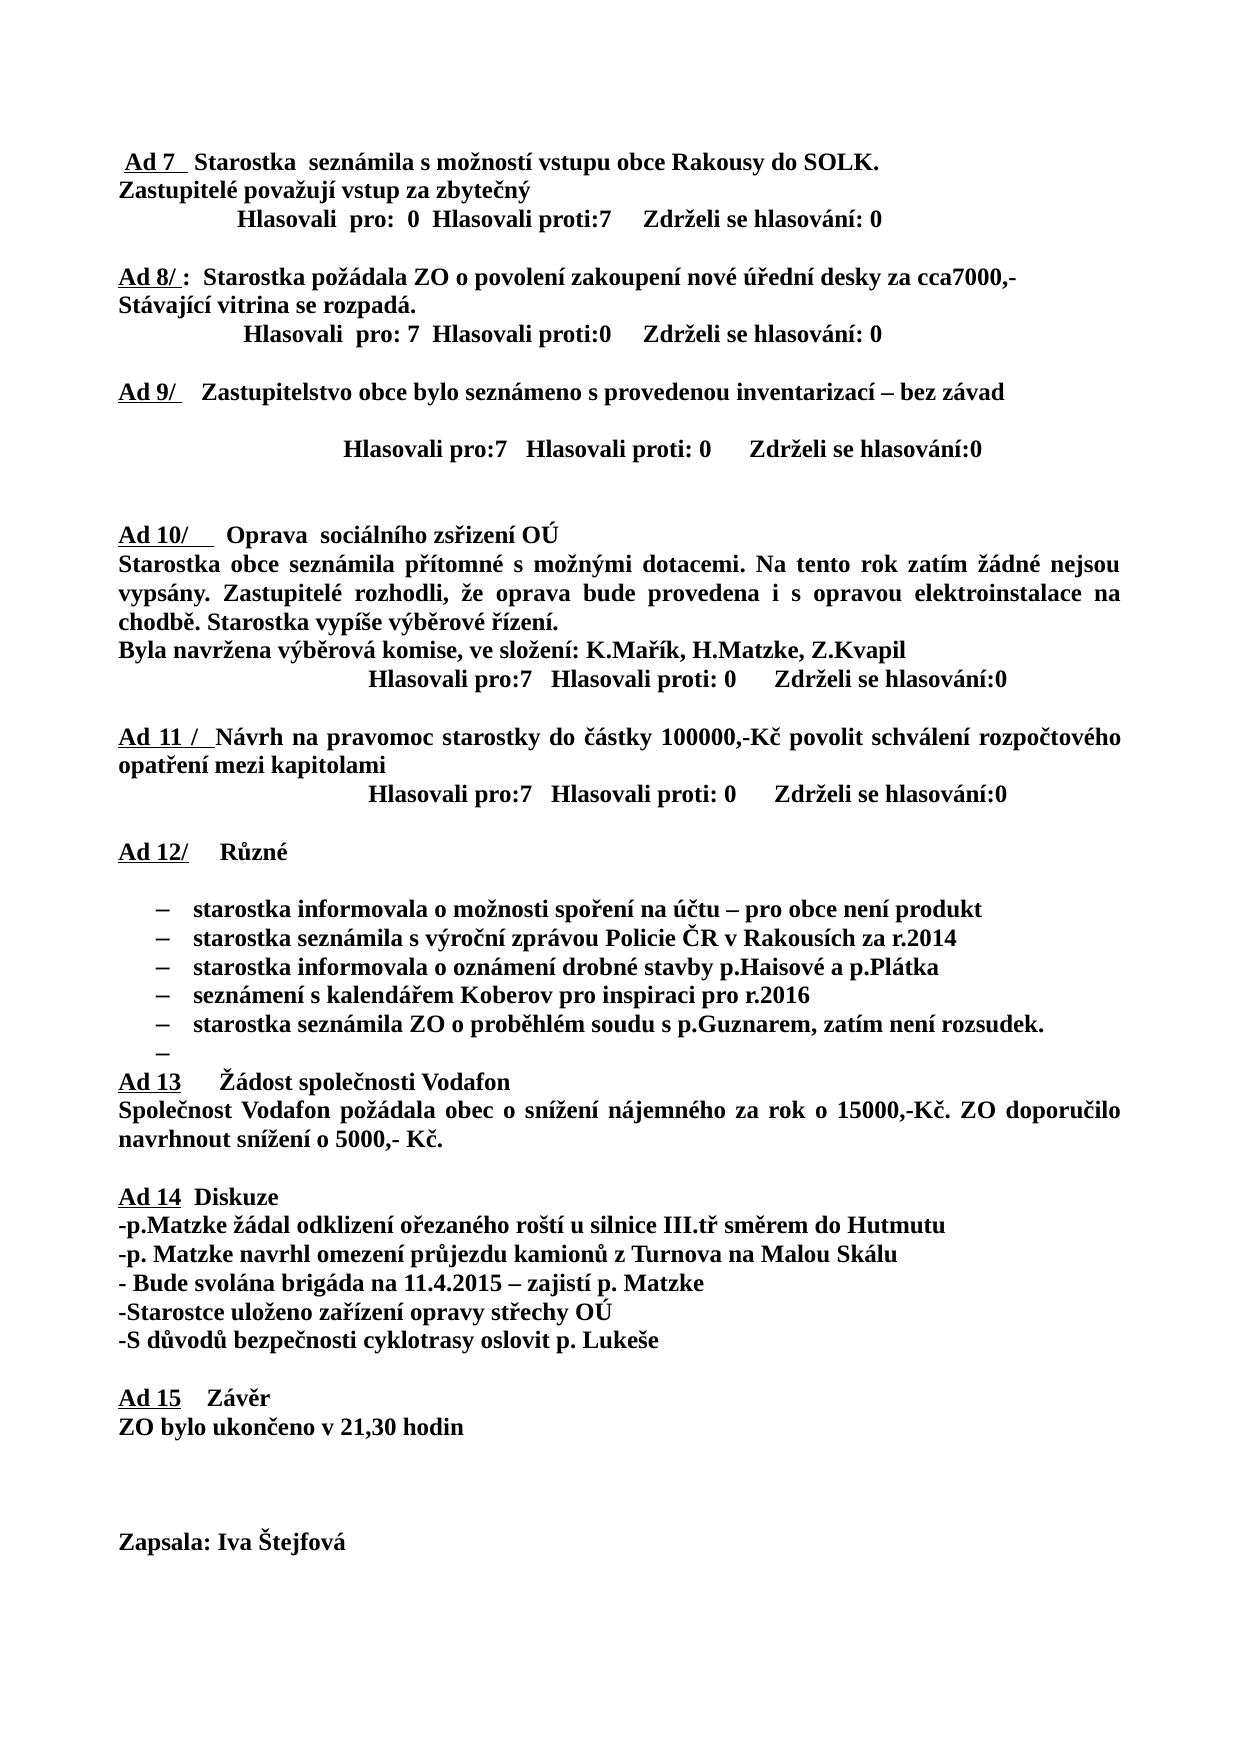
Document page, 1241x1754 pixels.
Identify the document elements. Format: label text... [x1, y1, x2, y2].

list starostka seznámila ZO o proběhlém soudu s p.Guznarem, zatím není rozsudek. [156, 1009, 1122, 1038]
text Ad 11 / Návrh na pravomoc starostky do částky 100000,-Kč povolit schválení rozpočtového opatření mezi kapitolami [118, 722, 1122, 779]
text ZO bylo ukončeno v 21,30 hodin [118, 1412, 1122, 1441]
text Hlasovali pro: 0 Hlasovali proti:7 Zdrželi se hlasování: 0 [118, 204, 1122, 233]
text Hlasovali pro:7 Hlasovali proti: 0 Zdrželi se hlasování:0 [118, 434, 1122, 463]
text - Bude svolána brigáda na 11.4.2015 – zajistí p. Matzke [118, 1268, 1122, 1297]
text Hlasovali pro:7 Hlasovali proti: 0 Zdrželi se hlasování:0 [118, 779, 1122, 808]
text Zastupitelé považují vstup za zbytečný [118, 176, 1122, 204]
text Ad 13 Žádost společnosti Vodafon [118, 1067, 1122, 1096]
text Ad 15 Závěr [118, 1383, 1122, 1412]
text Hlasovali pro:7 Hlasovali proti: 0 Zdrželi se hlasování:0 [118, 664, 1122, 693]
text Starostka obce seznámila přítomné s možnými dotacemi. Na tento rok zatím žádné nejsou vypsány. Zastupitelé rozhodli, že oprava bude provedena i s opravou elektroinstalace na chodbě. Starostka vypíše výběrové řízení. [118, 549, 1122, 636]
text -p.Matzke žádal odklizení ořezaného roští u silnice III.tř směrem do Hutmutu [118, 1211, 1122, 1239]
text -Starostce uloženo zařízení opravy střechy OÚ [118, 1297, 1122, 1326]
text Společnost Vodafon požádala obec o snížení nájemného za rok o 15000,-Kč. ZO doporučilo navrhnout snížení o 5000,- Kč. [118, 1096, 1122, 1153]
text Hlasovali pro: 7 Hlasovali proti:0 Zdrželi se hlasování: 0 [118, 319, 1122, 348]
text Ad 10/ Oprava sociálního zsřizení OÚ [118, 521, 1122, 549]
text Ad 9/ Zastupitelstvo obce bylo seznámeno s provedenou inventarizací – bez závad [118, 377, 1122, 406]
text Ad 7 Starostka seznámila s možností vstupu obce Rakousy do SOLK. [118, 147, 1122, 176]
text -p. Matzke navrhl omezení průjezdu kamionů z Turnova na Malou Skálu [118, 1239, 1122, 1268]
text -S důvodů bezpečnosti cyklotrasy oslovit p. Lukeše [118, 1326, 1122, 1354]
text Zapsala: Iva Štejfová [118, 1527, 1122, 1556]
list starostka informovala o oznámení drobné stavby p.Haisové a p.Plátka [156, 952, 1122, 981]
text Ad 8/ : Starostka požádala ZO o povolení zakoupení nové úřední desky za cca7000,- [118, 262, 1122, 291]
text Ad 14 Diskuze [118, 1182, 1122, 1211]
text Ad 12/ Různé [118, 837, 1122, 866]
text Byla navržena výběrová komise, ve složení: K.Mařík, H.Matzke, Z.Kvapil [118, 636, 1122, 664]
list starostka informovala o možnosti spoření na účtu – pro obce není produkt [156, 894, 1122, 923]
text Stávající vitrina se rozpadá. [118, 291, 1122, 319]
list seznámení s kalendářem Koberov pro inspiraci pro r.2016 [156, 981, 1122, 1009]
list starostka seznámila s výroční zprávou Policie ČR v Rakousích za r.2014 [156, 923, 1122, 952]
